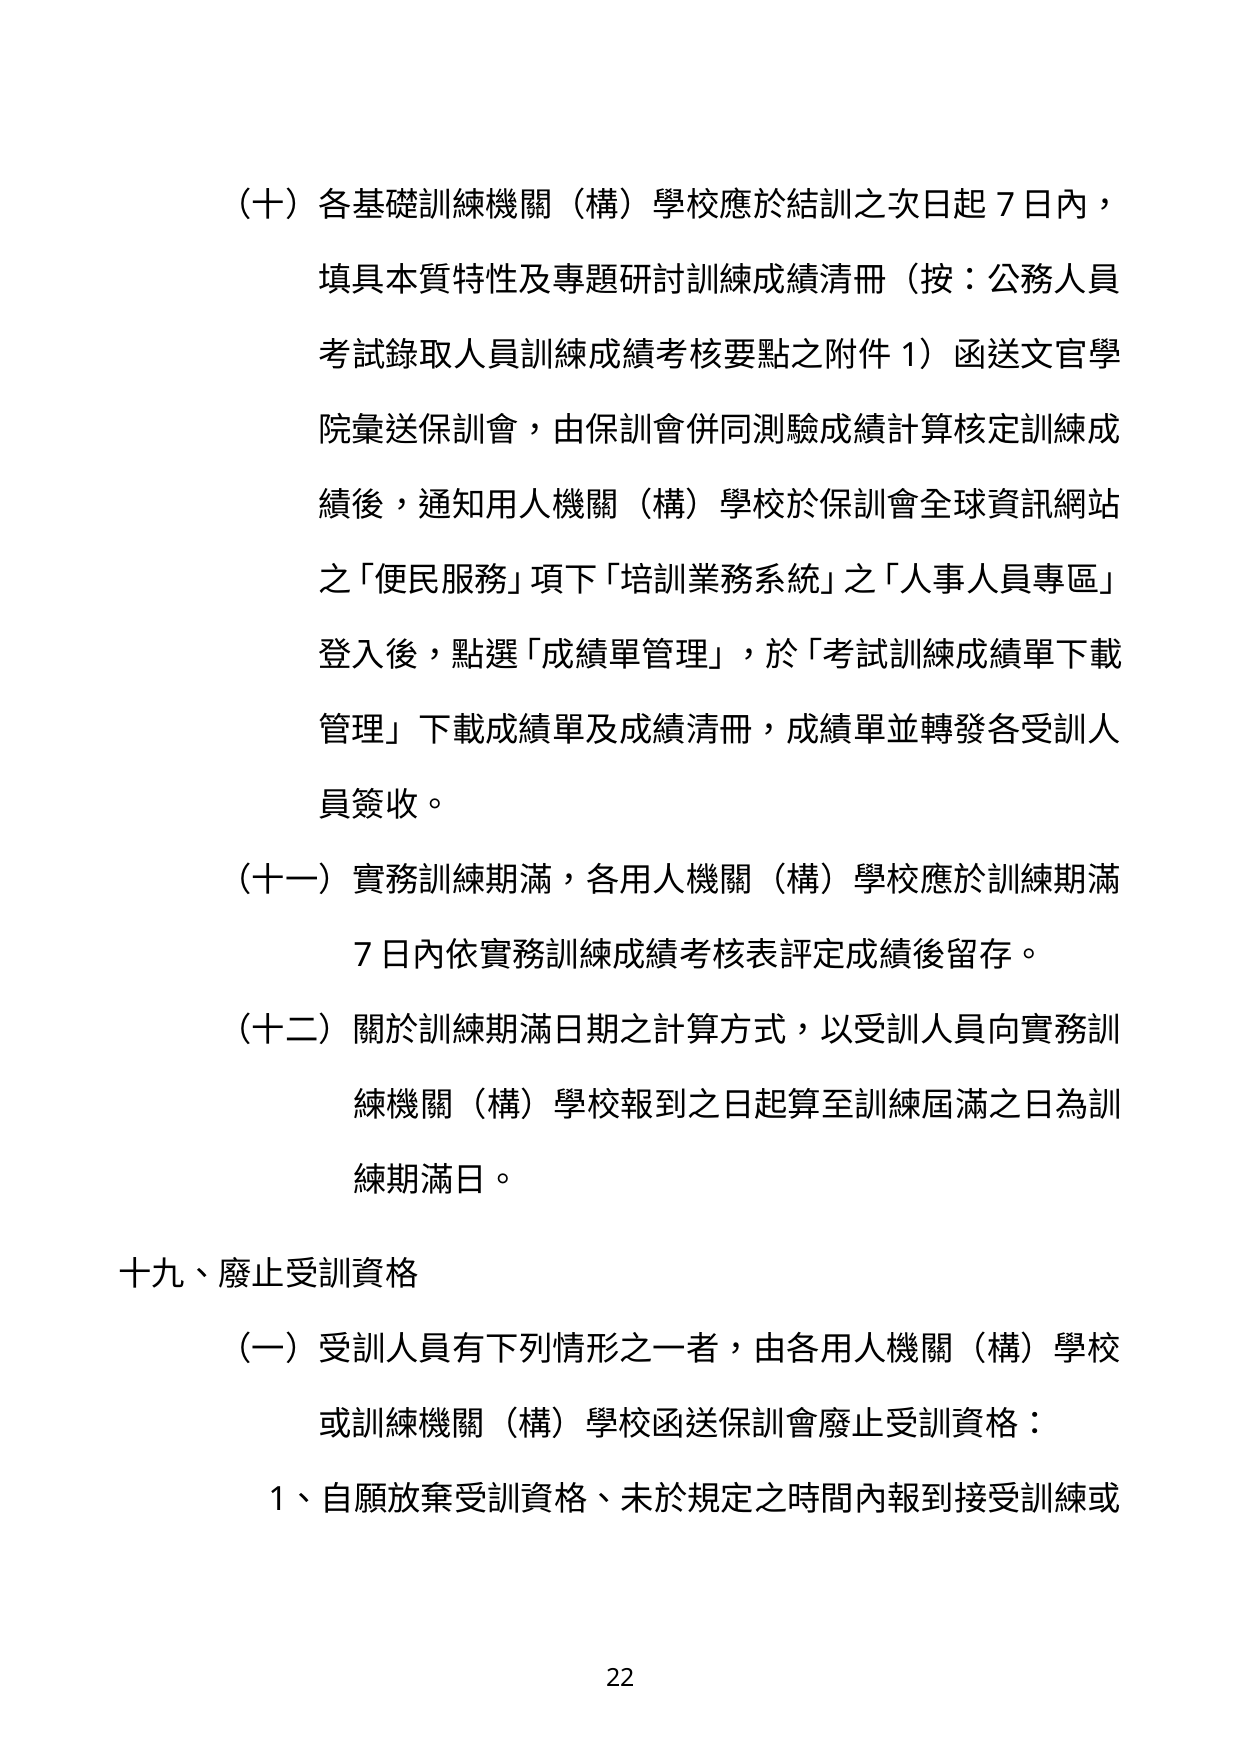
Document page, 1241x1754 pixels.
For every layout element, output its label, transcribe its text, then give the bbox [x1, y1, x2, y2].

text （一）受訓人員有下列情形之一者，由各用人機關（構）學校或訓練機關（構）學校函送保訓會廢止受訓資格： [218, 1308, 1122, 1458]
text （十）各基礎訓練機關（構）學校應於結訓之次日起7日內，填具本質特性及專題研討訓練成績清冊（按：公務人員考試錄取人員訓練成績考核要點之附件1）函送文官學院彙送保訓會，由保訓會併同測驗成績計算核定訓練成績後，通知用人機關（構）學校於保訓會全球資訊網站之「便民服務」項下「培訓業務系統」之「人事人員專區」登入後，點選「成績單管理」，於「考試訓練成績單下載管理」下載成績單及成績清冊，成績單並轉發各受訓人員簽收。 [218, 164, 1122, 839]
text 十九、廢止受訓資格 [118, 1233, 1122, 1308]
text （十二）關於訓練期滿日期之計算方式，以受訓人員向實務訓練機關（構）學校報到之日起算至訓練屆滿之日為訓練期滿日。 [218, 989, 1122, 1214]
text 1、自願放棄受訓資格、未於規定之時間內報到接受訓練或 [268, 1458, 1122, 1533]
text （十一）實務訓練期滿，各用人機關（構）學校應於訓練期滿7日內依實務訓練成績考核表評定成績後留存。 [218, 839, 1122, 989]
